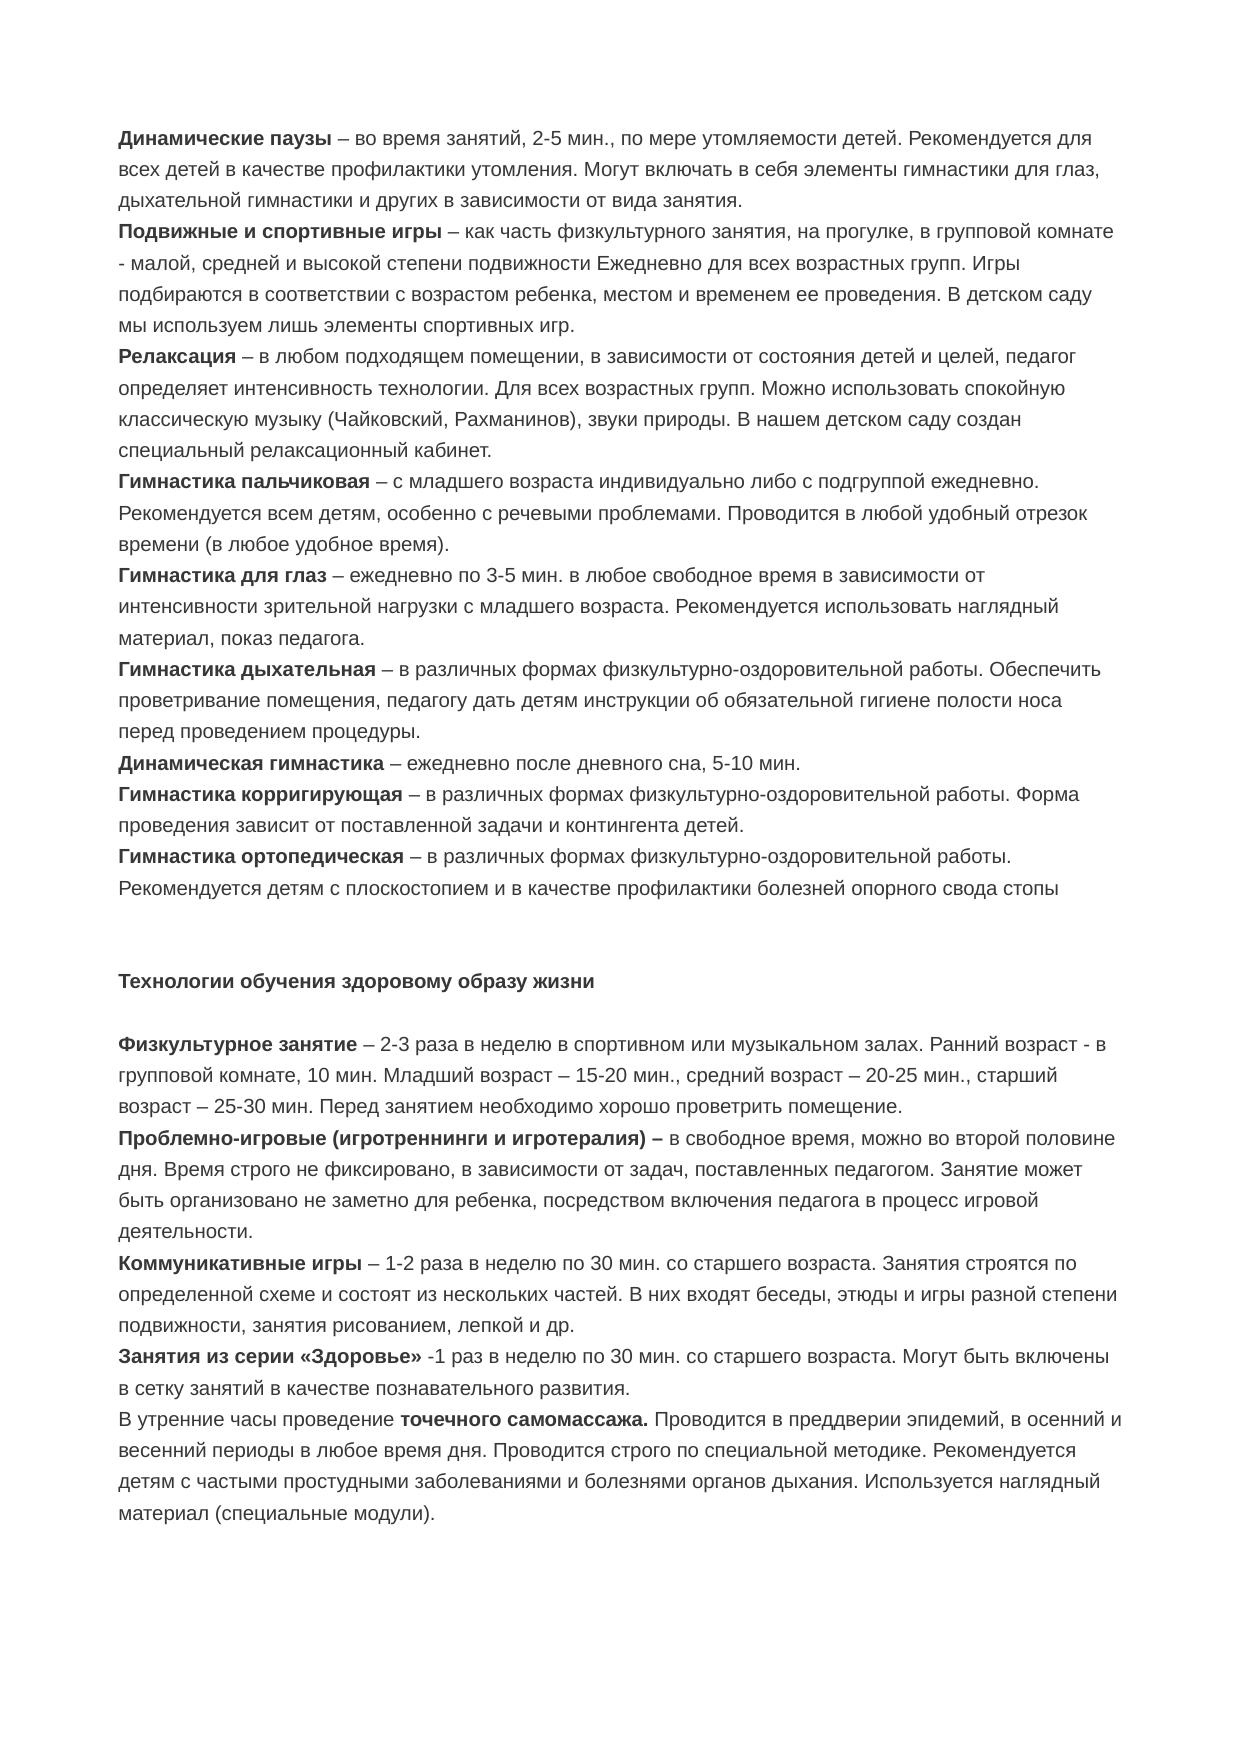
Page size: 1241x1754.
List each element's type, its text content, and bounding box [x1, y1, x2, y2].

text Гимнастика ортопедическая – в различных формах физкультурно-оздоровительной работы. Рекомендуется детям с плоскостопием и в качестве профилактики болезней опорного свода стопы [118, 837, 1122, 899]
text Гимнастика пальчиковая – с младшего возраста индивидуально либо с подгруппой ежедневно. Рекомендуется всем детям, особенно с речевыми проблемами. Проводится в любой удобный отрезок времени (в любое удобное время). [118, 462, 1122, 556]
text Динамические паузы – во время занятий, 2-5 мин., по мере утомляемости детей. Рекомендуется для всех детей в качестве профилактики утомления. Могут включать в себя элементы гимнастики для глаз, дыхательной гимнастики и других в зависимости от вида занятия. [118, 118, 1122, 212]
text Коммуникативные игры – 1-2 раза в неделю по 30 мин. со старшего возраста. Занятия строятся по определенной схеме и состоят из нескольких частей. В них входят беседы, этюды и игры разной степени подвижности, занятия рисованием, лепкой и др. [118, 1243, 1122, 1337]
text Подвижные и спортивные игры – как часть физкультурного занятия, на прогулке, в групповой комнате - малой, средней и высокой степени подвижности Ежедневно для всех возрастных групп. Игры подбираются в соответствии с возрастом ребенка, местом и временем ее проведения. В детском саду мы используем лишь элементы спортивных игр. [118, 212, 1122, 337]
text Гимнастика для глаз – ежедневно по 3-5 мин. в любое свободное время в зависимости от интенсивности зрительной нагрузки с младшего возраста. Рекомендуется использовать наглядный материал, показ педагога. [118, 556, 1122, 649]
text Релаксация – в любом подходящем помещении, в зависимости от состояния детей и целей, педагог определяет интенсивность технологии. Для всех возрастных групп. Можно использовать спокойную классическую музыку (Чайковский, Рахманинов), звуки природы. В нашем детском саду создан специальный релаксационный кабинет. [118, 337, 1122, 462]
text Гимнастика корригирующая – в различных формах физкультурно-оздоровительной работы. Форма проведения зависит от поставленной задачи и контингента детей. [118, 774, 1122, 837]
text Проблемно-игровые (игротреннинги и игротералия) – в свободное время, можно во второй половине дня. Время строго не фиксировано, в зависимости от задач, поставленных педагогом. Занятие может быть организовано не заметно для ребенка, посредством включения педагога в процесс игровой деятельности. [118, 1118, 1122, 1243]
text Физкультурное занятие – 2-3 раза в неделю в спортивном или музыкальном залах. Ранний возраст - в групповой комнате, 10 мин. Младший возраст – 15-20 мин., средний возраст – 20-25 мин., старший возраст – 25-30 мин. Перед занятием необходимо хорошо проветрить помещение. [118, 1024, 1122, 1118]
text Динамическая гимнастика – ежедневно после дневного сна, 5-10 мин. [118, 743, 1122, 774]
text Гимнастика дыхательная – в различных формах физкультурно-оздоровительной работы. Обеспечить проветривание помещения, педагогу дать детям инструкции об обязательной гигиене полости носа перед проведением процедуры. [118, 649, 1122, 743]
text Занятия из серии «Здоровье» -1 раз в неделю по 30 мин. со старшего возраста. Могут быть включены в сетку занятий в качестве познавательного развития. [118, 1337, 1122, 1399]
text В утренние часы проведение точечного самомассажа. Проводится в преддверии эпидемий, в осенний и весенний периоды в любое время дня. Проводится строго по специальной методике. Рекомендуется детям с частыми простудными заболеваниями и болезнями органов дыхания. Используется наглядный материал (специальные модули). [118, 1399, 1122, 1524]
text Технологии обучения здоровому образу жизни [118, 962, 1122, 993]
